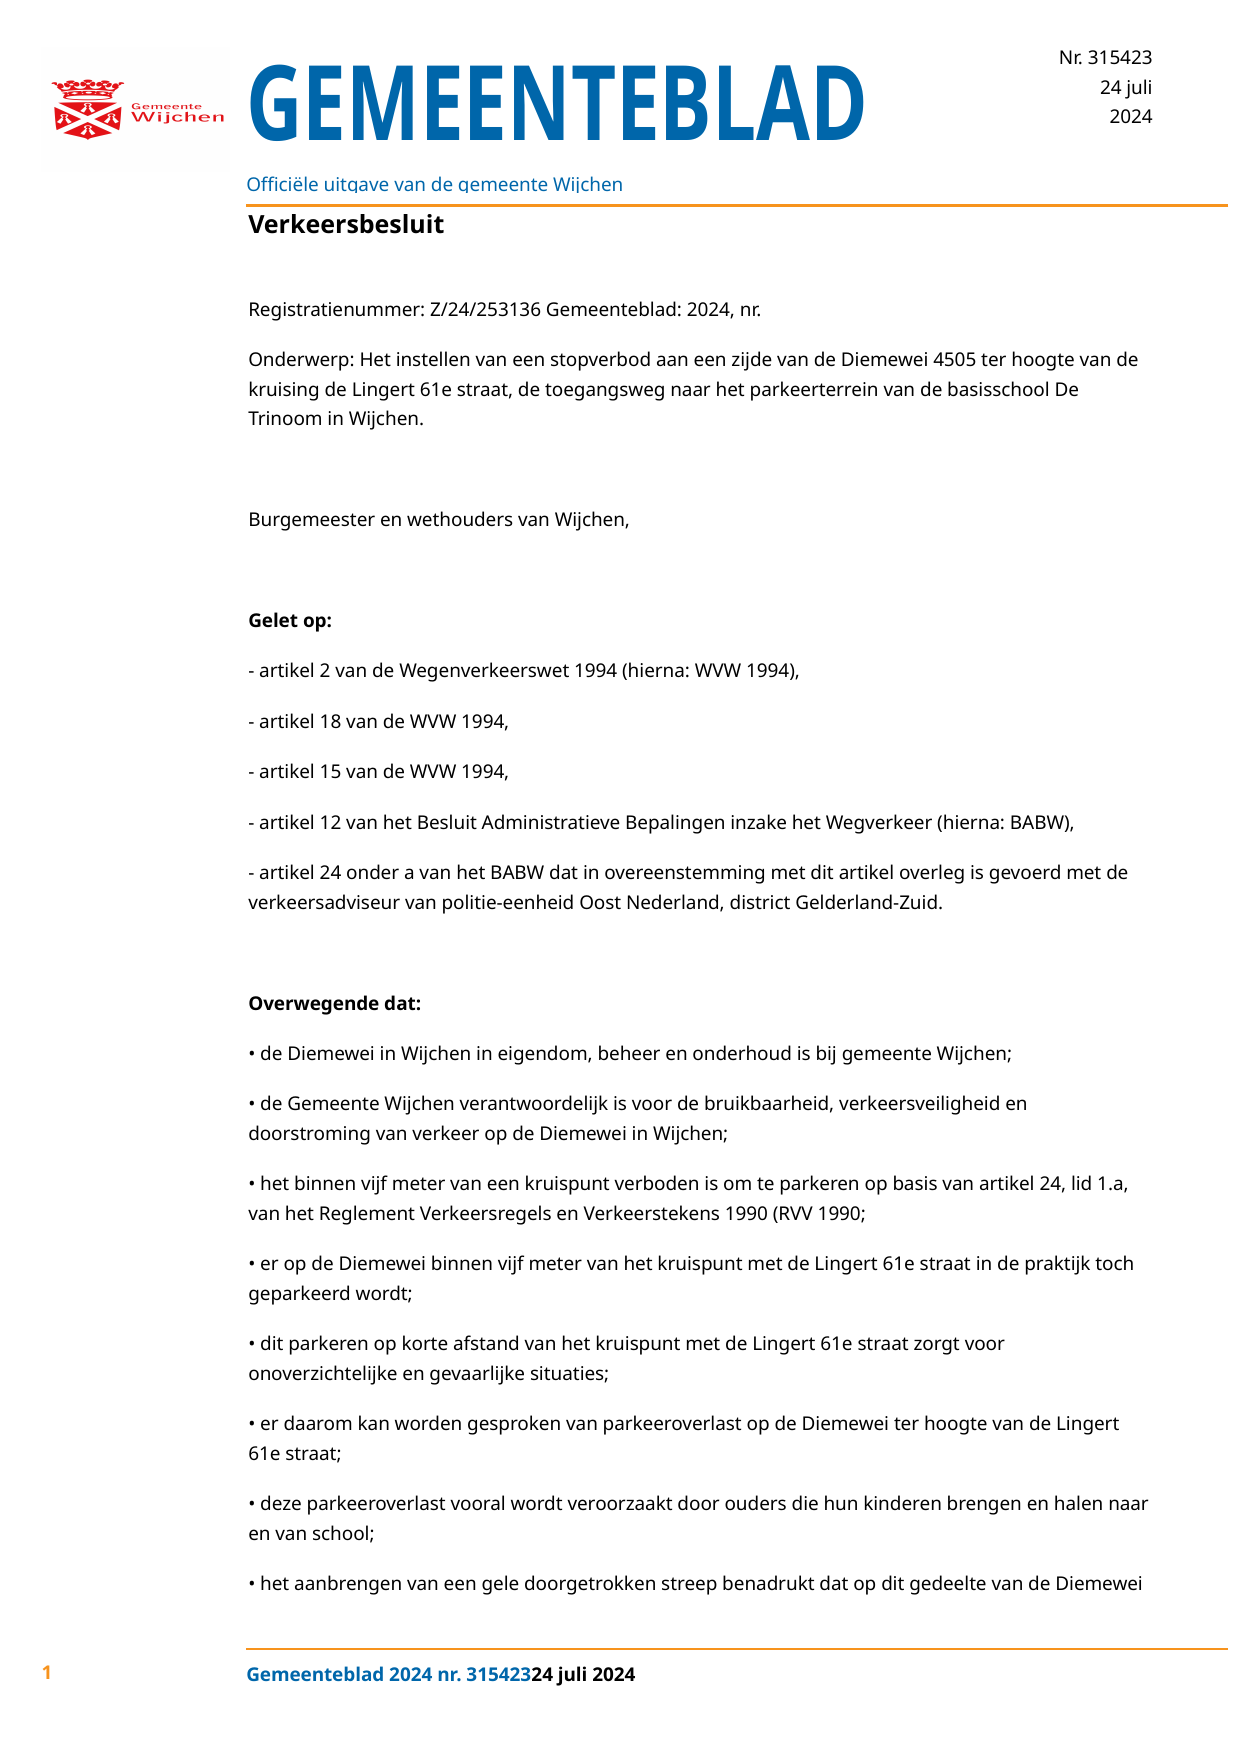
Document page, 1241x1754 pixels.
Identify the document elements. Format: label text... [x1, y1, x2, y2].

picture [41, 47, 231, 172]
text - artikel 15 van de WVW 1994, [248, 758, 1152, 784]
text - artikel 2 van de Wegenverkeerswet 1994 (hierna: WVW 1994), [248, 658, 1152, 683]
text • het aanbrengen van een gele doorgetrokken streep benadrukt dat op dit gedeelte van de Diemewei [248, 1571, 1152, 1596]
text Overwegende dat: [248, 990, 1152, 1016]
text - artikel 18 van de WVW 1994, [248, 708, 1152, 734]
text - artikel 12 van het Besluit Administratieve Bepalingen inzake het Wegverkeer (hierna: BABW), [248, 809, 1152, 835]
text • er op de Diemewei binnen vijf meter van het kruispunt met de Lingert 61e straat in de praktijk toch geparkeerd wordt; [248, 1251, 1152, 1306]
text • de Gemeente Wijchen verantwoordelijk is voor de bruikbaarheid, verkeersveiligheid en doorstroming van verkeer op de Diemewei in Wijchen; [248, 1091, 1152, 1146]
text • deze parkeeroverlast vooral wordt veroorzaakt door ouders die hun kinderen brengen en halen naar en van school; [248, 1491, 1152, 1546]
text Verkeersbesluit [248, 207, 1152, 241]
text • dit parkeren op korte afstand van het kruispunt met de Lingert 61e straat zorgt voor onoverzichtelijke en gevaarlijke situaties; [248, 1331, 1152, 1386]
text Onderwerp: Het instellen van een stopverbod aan een zijde van de Diemewei 4505 ter hoogte van de kruising de Lingert 61e straat, de toegangsweg naar het parkeerterrein van de basisschool De Trinoom in Wijchen. [248, 346, 1152, 431]
text - artikel 24 onder a van het BABW dat in overeenstemming met dit artikel overleg is gevoerd met de verkeersadviseur van politie-eenheid Oost Nederland, district Gelderland-Zuid. [248, 859, 1152, 915]
text Burgemeester en wethouders van Wijchen, [248, 506, 1152, 532]
text Gelet op: [248, 607, 1152, 633]
text • er daarom kan worden gesproken van parkeeroverlast op de Diemewei ter hoogte van de Lingert 61e straat; [248, 1411, 1152, 1466]
text • de Diemewei in Wijchen in eigendom, beheer en onderhoud is bij gemeente Wijchen; [248, 1040, 1152, 1066]
text Registratienummer: Z/24/253136 Gemeenteblad: 2024, nr. [248, 296, 1152, 322]
text • het binnen vijf meter van een kruispunt verboden is om te parkeren op basis van artikel 24, lid 1.a, van het Reglement Verkeersregels en Verkeerstekens 1990 (RVV 1990; [248, 1171, 1152, 1226]
